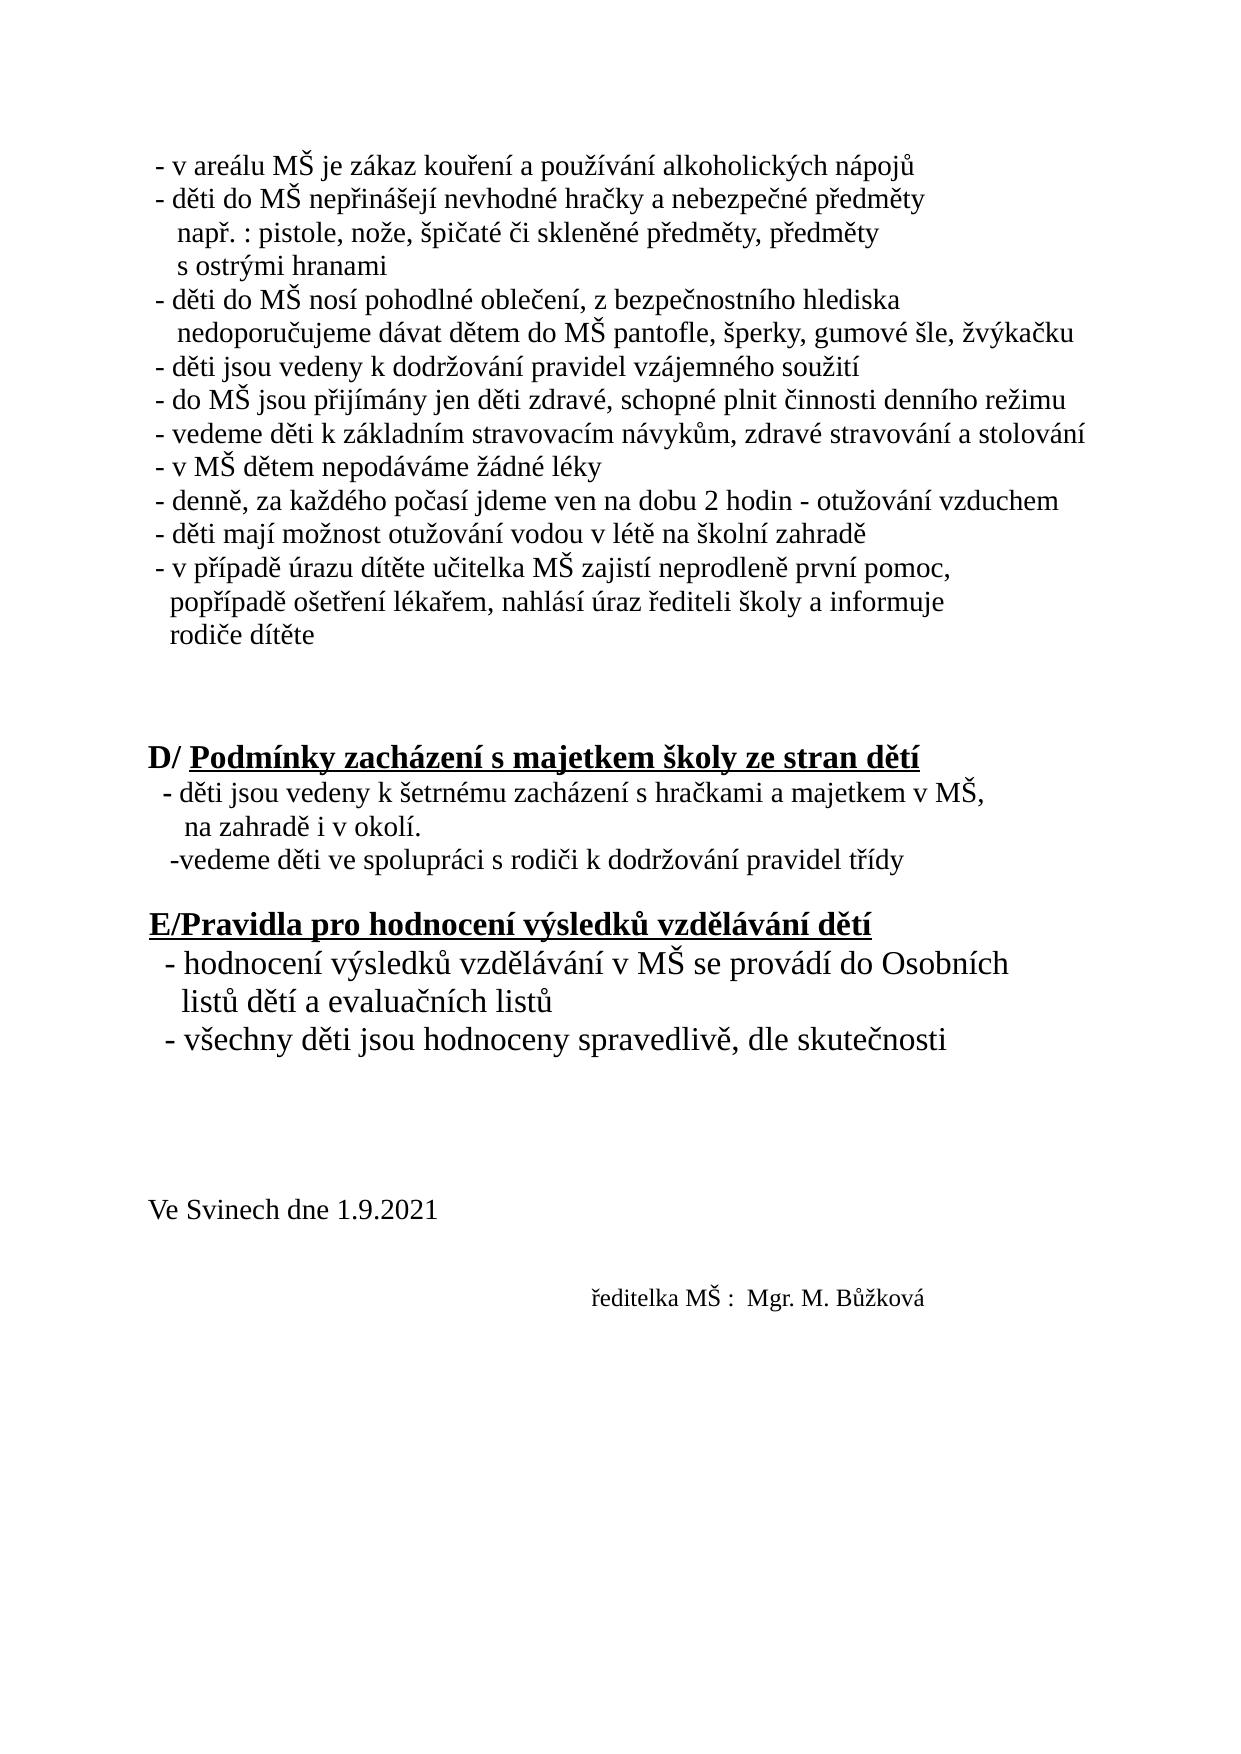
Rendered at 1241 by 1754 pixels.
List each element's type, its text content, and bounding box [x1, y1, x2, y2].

text - v areálu MŠ je zákaz kouření a používání alkoholických nápojů [148, 148, 1093, 181]
text - v případě úrazu dítěte učitelka MŠ zajistí neprodleně první pomoc, [148, 550, 1093, 584]
text popřípadě ošetření lékařem, nahlásí úraz řediteli školy a informuje [148, 584, 1093, 617]
text - hodnocení výsledků vzdělávání v MŠ se provádí do Osobních [148, 943, 1093, 981]
text E/Pravidla pro hodnocení výsledků vzdělávání dětí [149, 905, 1093, 943]
text - děti do MŠ nepřinášejí nevhodné hračky a nebezpečné předměty [148, 181, 1093, 215]
text - děti jsou vedeny k dodržování pravidel vzájemného soužití [148, 349, 1093, 382]
text - vedeme děti k základním stravovacím návykům, zdravé stravování a stolování [148, 416, 1093, 449]
text - děti jsou vedeny k šetrnému zacházení s hračkami a majetkem v MŠ, [148, 775, 1093, 809]
text Ve Svinech dne 1.9.2021 [148, 1192, 1093, 1226]
text - denně, za každého počasí jdeme ven na dobu 2 hodin - otužování vzduchem [148, 483, 1093, 517]
text na zahradě i v okolí. [148, 809, 1093, 842]
text -vedeme děti ve spolupráci s rodiči k dodržování pravidel třídy [148, 842, 1093, 876]
text listů dětí a evaluačních listů [148, 981, 1093, 1020]
text ředitelka MŠ : Mgr. M. Bůžková [148, 1283, 1093, 1312]
text - do MŠ jsou přijímány jen děti zdravé, schopné plnit činnosti denního režimu [148, 382, 1093, 416]
text např. : pistole, nože, špičaté či skleněné předměty, předměty [148, 215, 1093, 248]
text - všechny děti jsou hodnoceny spravedlivě, dle skutečnosti [148, 1020, 1093, 1058]
text D/ Podmínky zacházení s majetkem školy ze stran dětí [148, 737, 1093, 775]
text nedoporučujeme dávat dětem do MŠ pantofle, šperky, gumové šle, žvýkačku [148, 315, 1093, 349]
text - děti mají možnost otužování vodou v létě na školní zahradě [148, 517, 1093, 550]
text s ostrými hranami [148, 248, 1093, 282]
text - děti do MŠ nosí pohodlné oblečení, z bezpečnostního hlediska [148, 282, 1093, 315]
text rodiče dítěte [148, 617, 1093, 651]
text - v MŠ dětem nepodáváme žádné léky [148, 449, 1093, 483]
